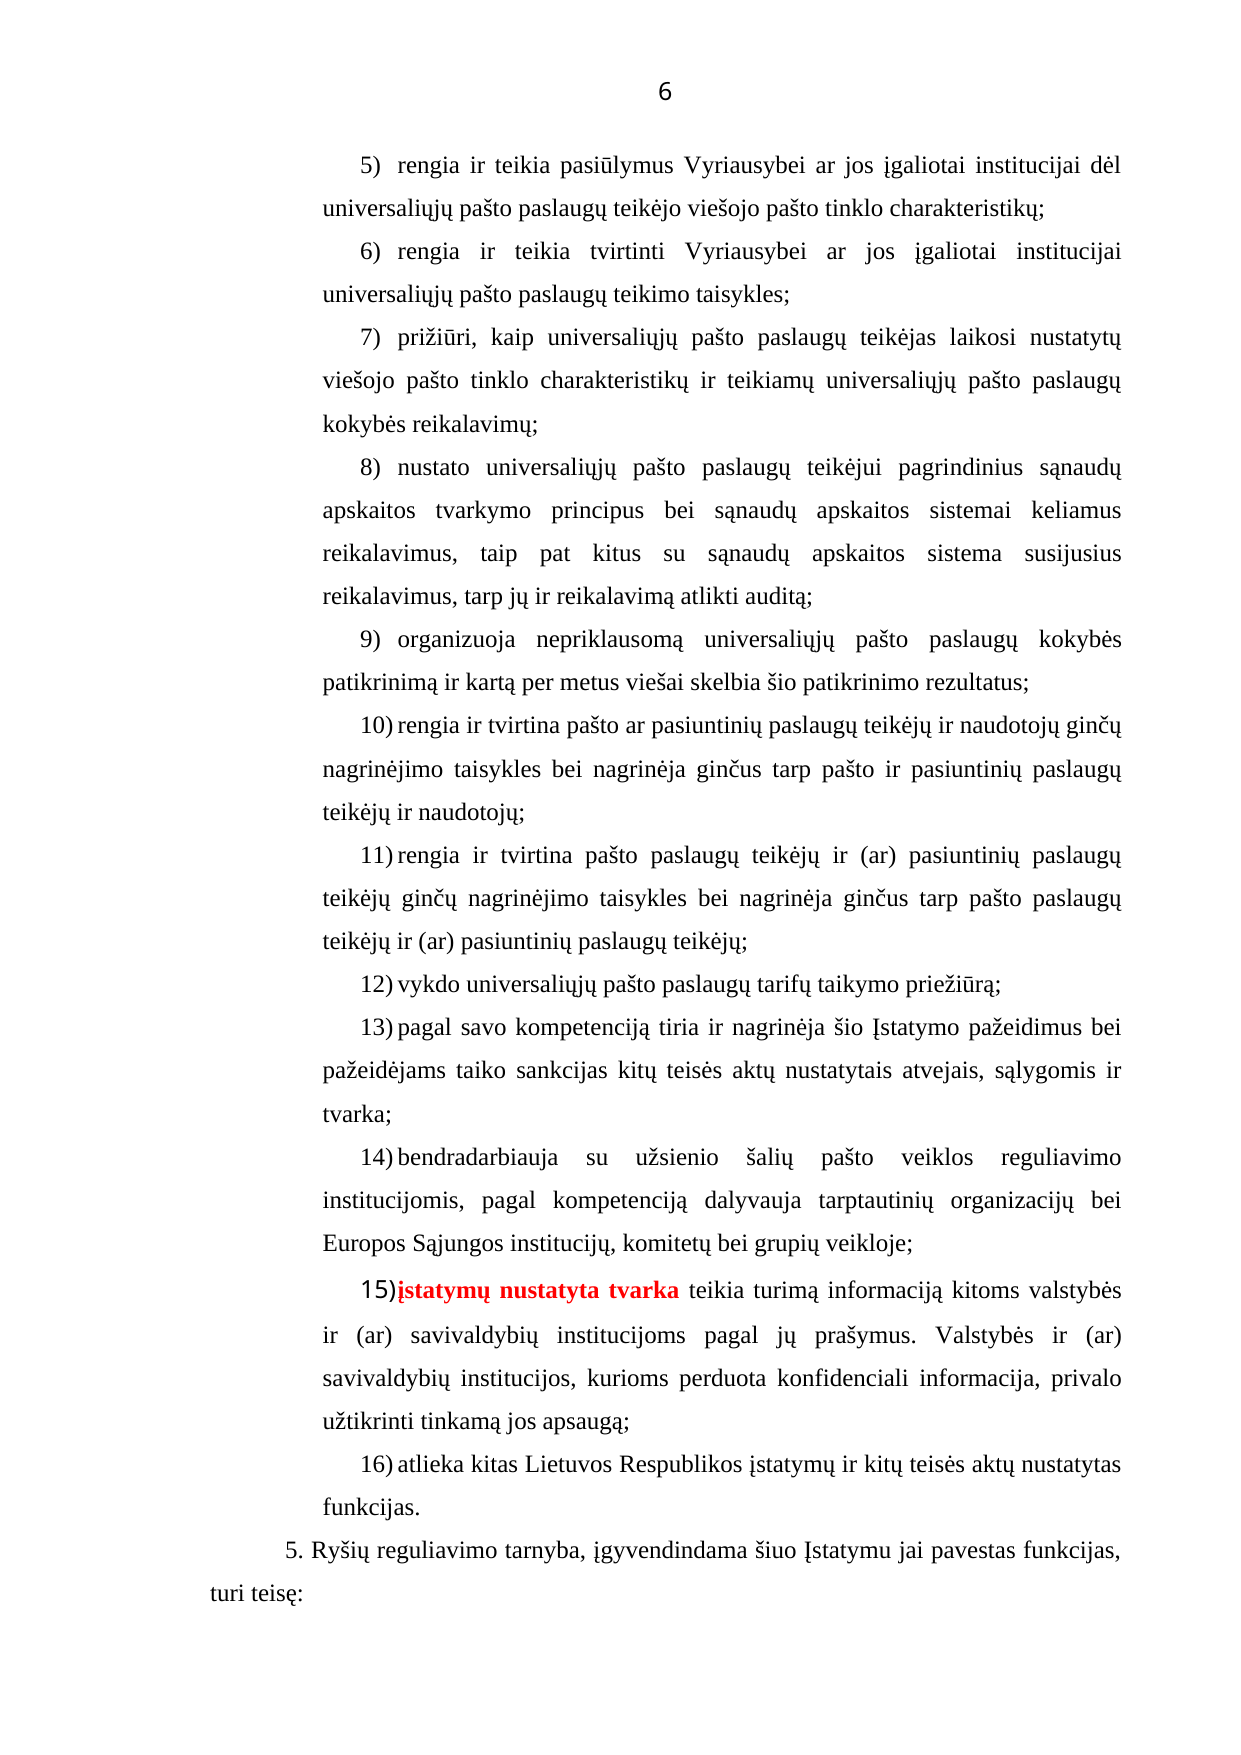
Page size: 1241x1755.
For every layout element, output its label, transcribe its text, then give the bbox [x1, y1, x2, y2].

text 5. Ryšių reguliavimo tarnyba, įgyvendindama šiuo Įstatymu jai pavestas funkcijas, turi teisę: [210, 1535, 1122, 1607]
list rengia ir tvirtina pašto paslaugų teikėjų ir (ar) pasiuntinių paslaugų teikėjų ginčų nagrinėjimo taisykles bei nagrinėja ginčus tarp pašto paslaugų teikėjų ir (ar) pasiuntinių paslaugų teikėjų; [285, 840, 1122, 955]
list organizuoja nepriklausomą universaliųjų pašto paslaugų kokybės patikrinimą ir kartą per metus viešai skelbia šio patikrinimo rezultatus; [285, 624, 1122, 696]
list atlieka kitas Lietuvos Respublikos įstatymų ir kitų teisės aktų nustatytas funkcijas. [285, 1449, 1122, 1521]
list pagal savo kompetenciją tiria ir nagrinėja šio Įstatymo pažeidimus bei pažeidėjams taiko sankcijas kitų teisės aktų nustatytais atvejais, sąlygomis ir tvarka; [285, 1012, 1122, 1127]
list vykdo universaliųjų pašto paslaugų tarifų taikymo priežiūrą; [285, 969, 1122, 998]
list nustato universaliųjų pašto paslaugų teikėjui pagrindinius sąnaudų apskaitos tvarkymo principus bei sąnaudų apskaitos sistemai keliamus reikalavimus, taip pat kitus su sąnaudų apskaitos sistema susijusius reikalavimus, tarp jų ir reikalavimą atlikti auditą; [285, 452, 1122, 610]
list bendradarbiauja su užsienio šalių pašto veiklos reguliavimo institucijomis, pagal kompetenciją dalyvauja tarptautinių organizacijų bei Europos Sąjungos institucijų, komitetų bei grupių veikloje; [285, 1142, 1122, 1257]
list rengia ir teikia tvirtinti Vyriausybei ar jos įgaliotai institucijai universaliųjų pašto paslaugų teikimo taisykles; [285, 236, 1122, 308]
list rengia ir tvirtina pašto ar pasiuntinių paslaugų teikėjų ir naudotojų ginčų nagrinėjimo taisykles bei nagrinėja ginčus tarp pašto ir pasiuntinių paslaugų teikėjų ir naudotojų; [285, 711, 1122, 826]
list rengia ir teikia pasiūlymus Vyriausybei ar jos įgaliotai institucijai dėl universaliųjų pašto paslaugų teikėjo viešojo pašto tinklo charakteristikų; [285, 150, 1122, 222]
list įstatymų nustatyta tvarka teikia turimą informaciją kitoms valstybės ir (ar) savivaldybių institucijoms pagal jų prašymus. Valstybės ir (ar) savivaldybių institucijos, kurioms perduota konfidenciali informacija, privalo užtikrinti tinkamą jos apsaugą; [285, 1271, 1122, 1435]
list prižiūri, kaip universaliųjų pašto paslaugų teikėjas laikosi nustatytų viešojo pašto tinklo charakteristikų ir teikiamų universaliųjų pašto paslaugų kokybės reikalavimų; [285, 322, 1122, 437]
